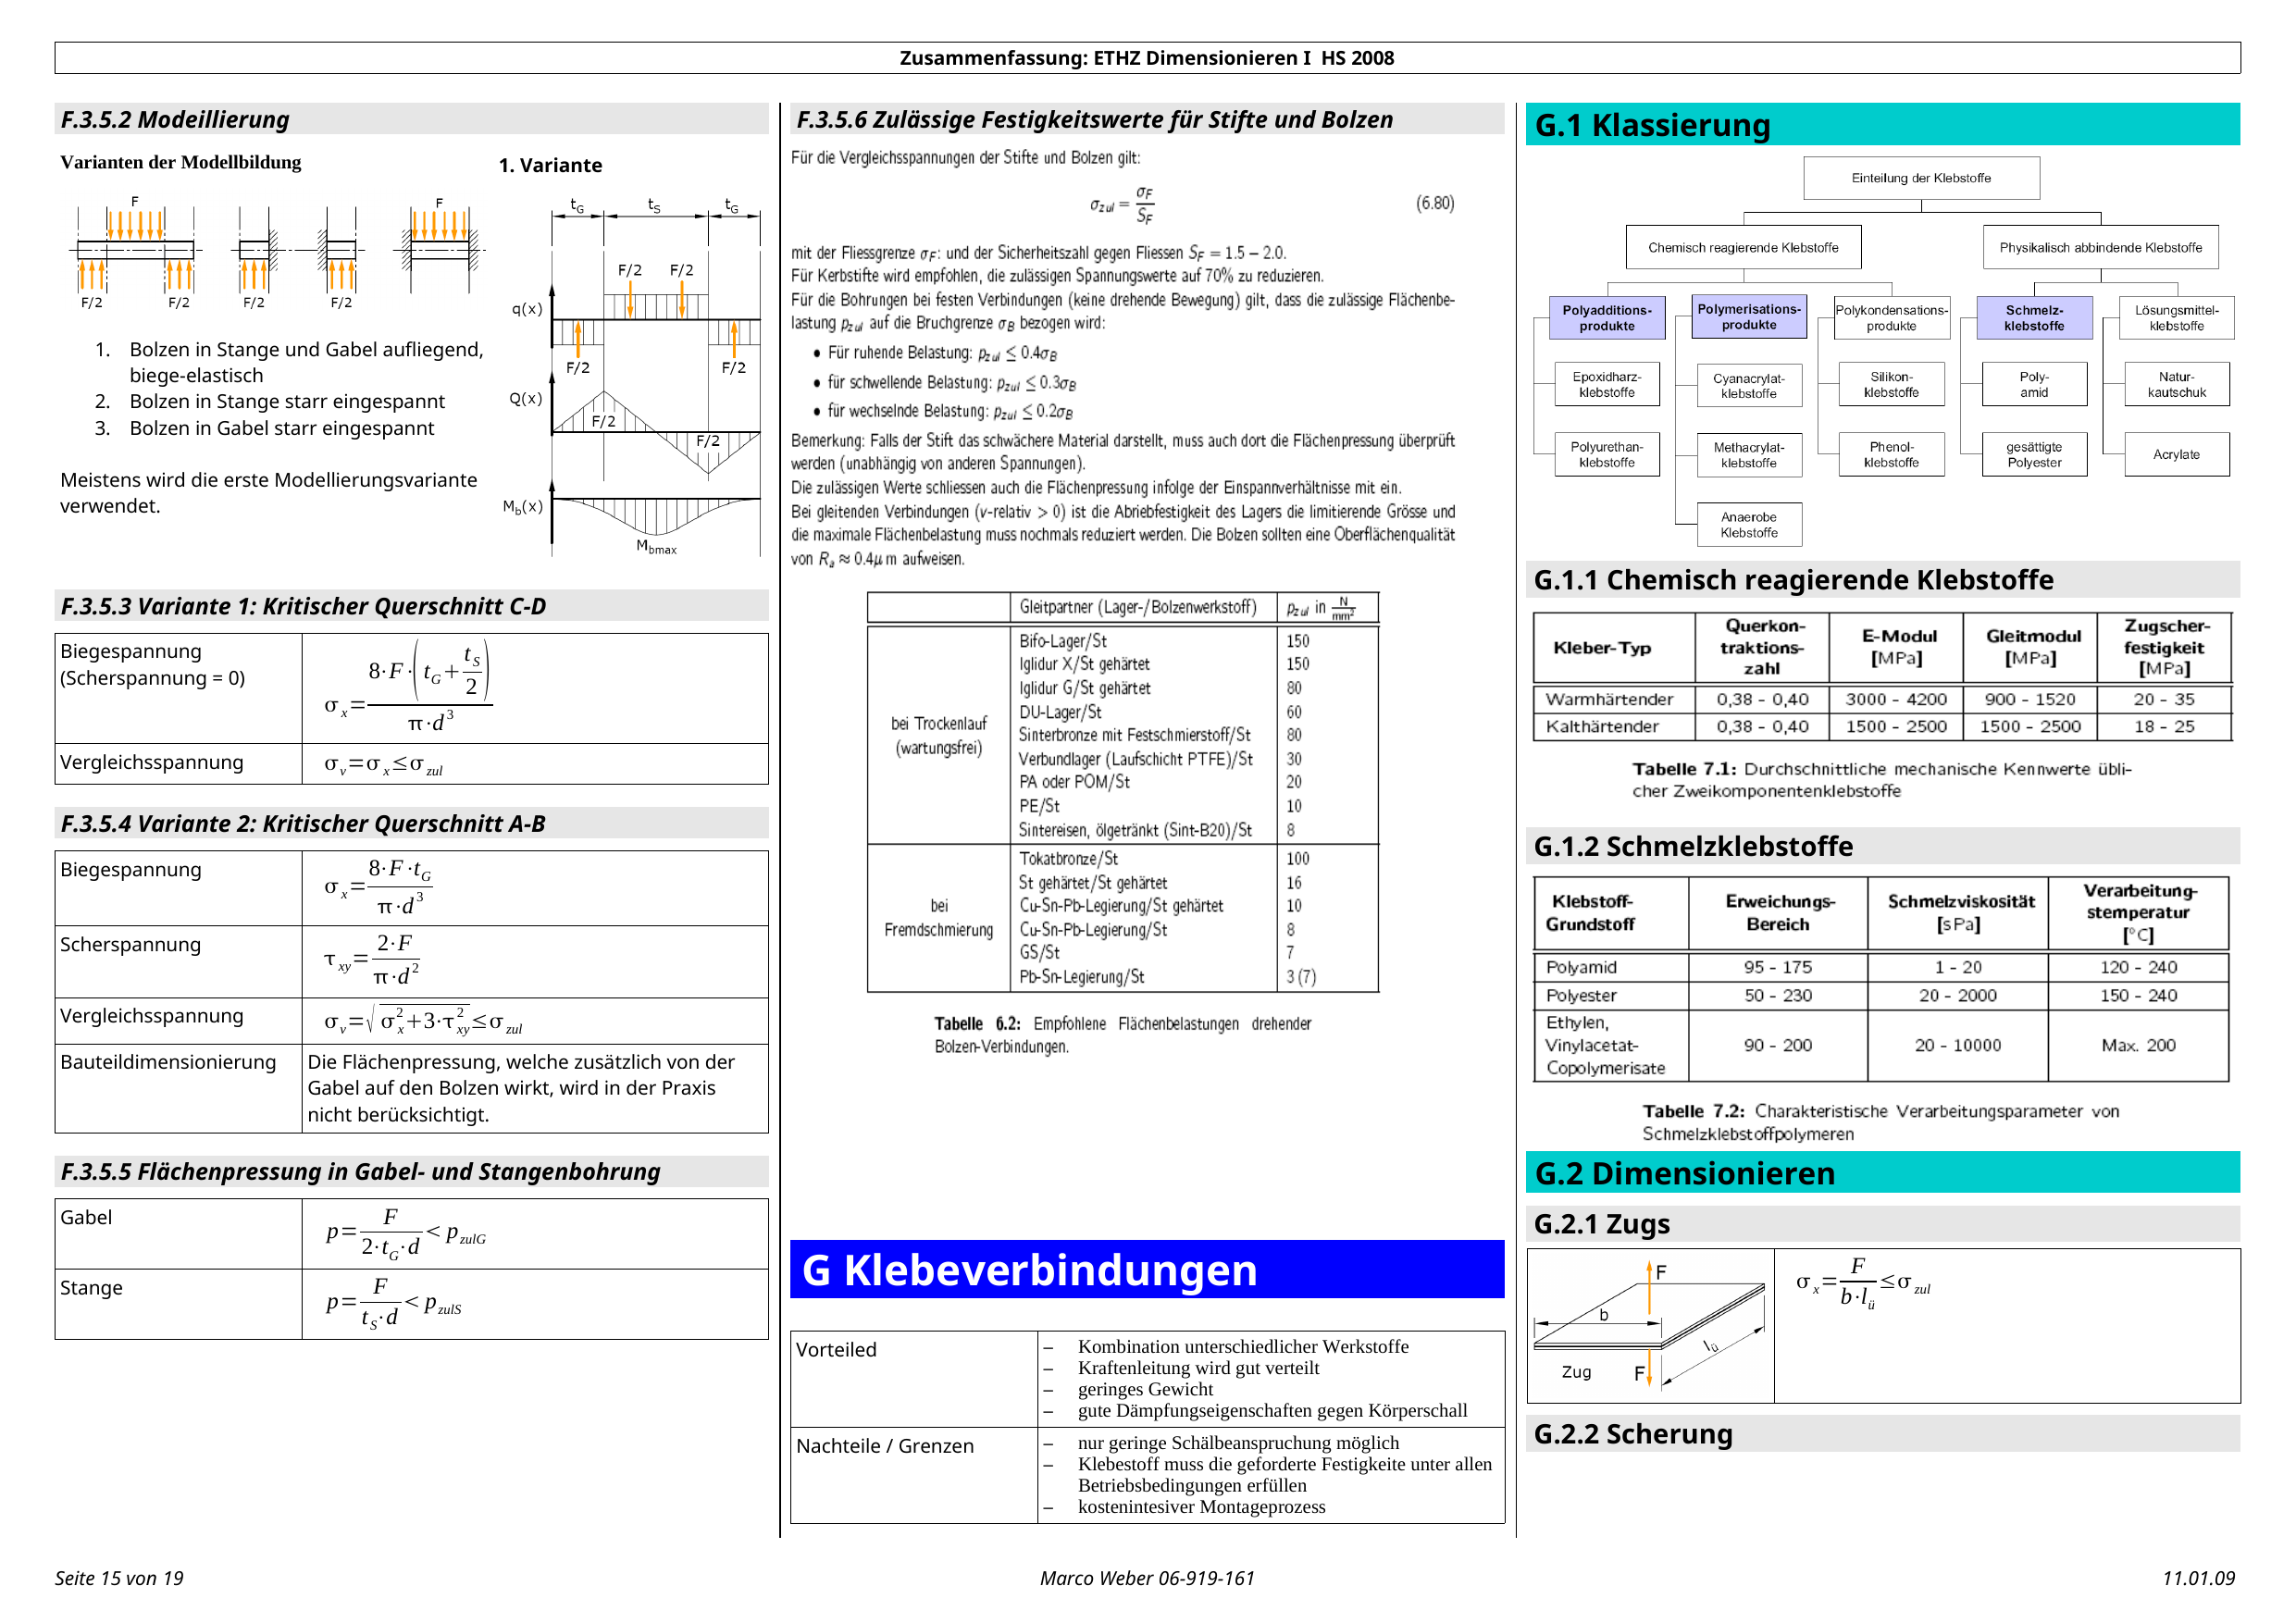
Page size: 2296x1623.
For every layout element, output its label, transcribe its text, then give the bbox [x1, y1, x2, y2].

table_cell [493, 183, 769, 566]
subtitle Zugs [1526, 1206, 2240, 1242]
table_header Gabel [56, 1199, 302, 1269]
table_cell Bolzen in Stange und Gabel aufliegend, biege-elastisch Bolzen in Stange starr eingespannt Bolzen in Gabel starr eingespannt Meistens wird die erste Modellierungsvariante verwendet. [55, 183, 493, 566]
table_header [303, 851, 768, 925]
table_cell Die Flächenpressung, welche zusätzlich von der Gabel auf den Bolzen wirkt, wird in der Praxis nicht berücksichtigt. [303, 1045, 768, 1133]
subtitle Flächenpressung in Gabel- und Stangenbohrung [55, 1156, 769, 1187]
table_header 1. Variante [493, 146, 769, 183]
subtitle Scherung [1526, 1415, 2240, 1452]
table_header Biegespannung (Scherspannung = 0) [56, 634, 302, 743]
table_cell [303, 1270, 768, 1339]
table_header Biegespannung [56, 851, 302, 925]
table_cell [303, 926, 768, 997]
table_cell [303, 998, 768, 1044]
subtitle Variante 1: Kritischer Querschnitt C-D [55, 589, 769, 621]
subtitle Zulässige Festigkeitswerte für Stifte und Bolzen [790, 103, 1505, 134]
table_header Kombination unterschiedlicher Werkstoffe Kraftenleitung wird gut verteilt geringes Gewicht gute Dämpfungseigenschaften gegen Körperschall [1038, 1332, 1505, 1427]
table_header [303, 634, 768, 743]
table_header Varianten der Modellbildung [55, 146, 493, 183]
table_header [303, 1199, 768, 1269]
subtitle Klassierung [1526, 103, 2240, 145]
table_cell Scherspannung [56, 926, 302, 997]
table_cell Nachteile / Grenzen [791, 1428, 1037, 1523]
subtitle Schmelzklebstoffe [1526, 827, 2240, 864]
subtitle Dimensionieren [1526, 1151, 2240, 1193]
table_cell Stange [56, 1270, 302, 1339]
table_cell [303, 744, 768, 784]
subtitle Klebeverbindungen [790, 1240, 1505, 1298]
table_header [1528, 1249, 1774, 1403]
subtitle Chemisch reagierende Klebstoffe [1526, 561, 2240, 598]
subtitle Modeillierung [55, 103, 769, 134]
table_cell nur geringe Schälbeanspruchung möglich Klebestoff muss die geforderte Festigkeite unter allen Betriebsbedingungen erfüllen kostenintesiver Montageprozess [1038, 1428, 1505, 1523]
table_cell Vergleichsspannung [56, 998, 302, 1044]
table_header Vorteiled [791, 1332, 1037, 1427]
table_cell Bauteildimensionierung [56, 1045, 302, 1133]
table_cell Vergleichsspannung [56, 744, 302, 784]
subtitle Variante 2: Kritischer Querschnitt A-B [55, 807, 769, 838]
table_header [1775, 1249, 2240, 1403]
